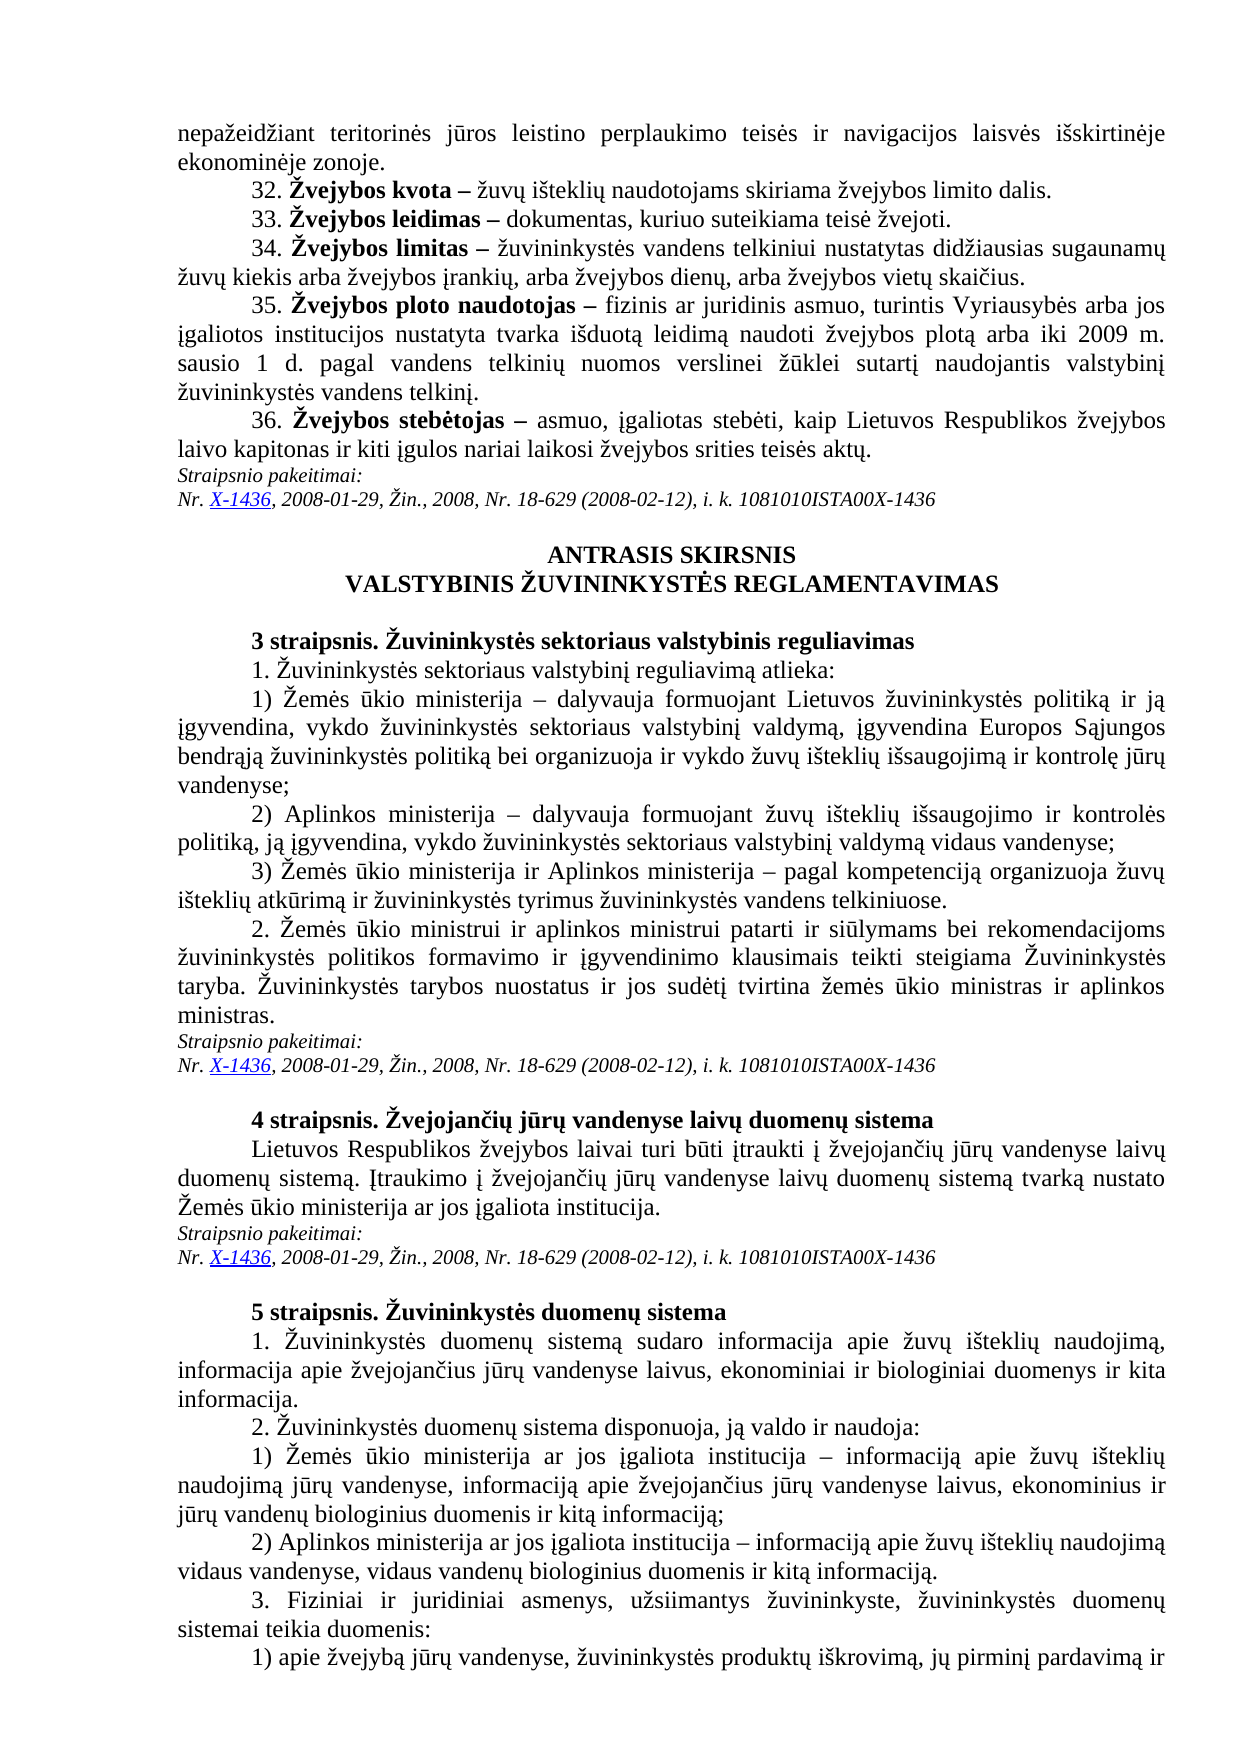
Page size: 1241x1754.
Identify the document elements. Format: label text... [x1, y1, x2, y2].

text ANTRASIS SKIRSNIS [177, 540, 1166, 569]
text 4 straipsnis. Žvejojančių jūrų vandenyse laivų duomenų sistema [177, 1106, 1166, 1134]
text nepažeidžiant teritorinės jūros leistino perplaukimo teisės ir navigacijos laisvės išskirtinėje ekonominėje zonoje. [177, 118, 1166, 176]
text 1) Žemės ūkio ministerija – dalyvauja formuojant Lietuvos žuvininkystės politiką ir ją įgyvendina, vykdo žuvininkystės sektoriaus valstybinį valdymą, įgyvendina Europos Sąjungos bendrąją žuvininkystės politiką bei organizuoja ir vykdo žuvų išteklių išsaugojimą ir kontrolę jūrų vandenyse; [177, 684, 1166, 799]
text 2) Aplinkos ministerija – dalyvauja formuojant žuvų išteklių išsaugojimo ir kontrolės politiką, ją įgyvendina, vykdo žuvininkystės sektoriaus valstybinį valdymą vidaus vandenyse; [177, 799, 1166, 856]
text 1. Žuvininkystės sektoriaus valstybinį reguliavimą atlieka: [177, 655, 1166, 684]
text Straipsnio pakeitimai: [177, 1029, 1166, 1053]
text 36. Žvejybos stebėtojas – asmuo, įgaliotas stebėti, kaip Lietuvos Respublikos žvejybos laivo kapitonas ir kiti įgulos nariai laikosi žvejybos srities teisės aktų. [177, 406, 1166, 463]
text 1) Žemės ūkio ministerija ar jos įgaliota institucija – informaciją apie žuvų išteklių naudojimą jūrų vandenyse, informaciją apie žvejojančius jūrų vandenyse laivus, ekonominius ir jūrų vandenų biologinius duomenis ir kitą informaciją; [177, 1441, 1166, 1527]
text Lietuvos Respublikos žvejybos laivai turi būti įtraukti į žvejojančių jūrų vandenyse laivų duomenų sistemą. Įtraukimo į žvejojančių jūrų vandenyse laivų duomenų sistemą tvarką nustato Žemės ūkio ministerija ar jos įgaliota institucija. [177, 1134, 1166, 1221]
text 3. Fiziniai ir juridiniai asmenys, užsiimantys žuvininkyste, žuvininkystės duomenų sistemai teikia duomenis: [177, 1585, 1166, 1642]
text 3 straipsnis. Žuvininkystės sektoriaus valstybinis reguliavimas [177, 626, 1166, 655]
text Straipsnio pakeitimai: [177, 1221, 1166, 1245]
text Nr. X-1436, 2008-01-29, Žin., 2008, Nr. 18-629 (2008-02-12), i. k. 1081010ISTA00X-1436 [177, 1053, 1166, 1077]
text 5 straipsnis. Žuvininkystės duomenų sistema [177, 1297, 1166, 1326]
text 34. Žvejybos limitas – žuvininkystės vandens telkiniui nustatytas didžiausias sugaunamų žuvų kiekis arba žvejybos įrankių, arba žvejybos dienų, arba žvejybos vietų skaičius. [177, 233, 1166, 291]
text 2. Žuvininkystės duomenų sistema disponuoja, ją valdo ir naudoja: [177, 1412, 1166, 1441]
text 1. Žuvininkystės duomenų sistemą sudaro informacija apie žuvų išteklių naudojimą, informacija apie žvejojančius jūrų vandenyse laivus, ekonominiai ir biologiniai duomenys ir kita informacija. [177, 1326, 1166, 1412]
text 3) Žemės ūkio ministerija ir Aplinkos ministerija – pagal kompetenciją organizuoja žuvų išteklių atkūrimą ir žuvininkystės tyrimus žuvininkystės vandens telkiniuose. [177, 856, 1166, 914]
text 35. Žvejybos ploto naudotojas – fizinis ar juridinis asmuo, turintis Vyriausybės arba jos įgaliotos institucijos nustatyta tvarka išduotą leidimą naudoti žvejybos plotą arba iki 2009 m. sausio 1 d. pagal vandens telkinių nuomos verslinei žūklei sutartį naudojantis valstybinį žuvininkystės vandens telkinį. [177, 291, 1166, 406]
text VALSTYBINIS ŽUVININKYSTĖS regLAMENTAvimas [177, 569, 1166, 597]
text Nr. X-1436, 2008-01-29, Žin., 2008, Nr. 18-629 (2008-02-12), i. k. 1081010ISTA00X-1436 [177, 487, 1166, 511]
text 1) apie žvejybą jūrų vandenyse, žuvininkystės produktų iškrovimą, jų pirminį pardavimą ir [177, 1642, 1166, 1671]
text 33. Žvejybos leidimas – dokumentas, kuriuo suteikiama teisė žvejoti. [177, 204, 1166, 233]
text 32. Žvejybos kvota – žuvų išteklių naudotojams skiriama žvejybos limito dalis. [177, 176, 1166, 204]
text 2. Žemės ūkio ministrui ir aplinkos ministrui patarti ir siūlymams bei rekomendacijoms žuvininkystės politikos formavimo ir įgyvendinimo klausimais teikti steigiama Žuvininkystės taryba. Žuvininkystės tarybos nuostatus ir jos sudėtį tvirtina žemės ūkio ministras ir aplinkos ministras. [177, 914, 1166, 1029]
text Straipsnio pakeitimai: [177, 463, 1166, 487]
text 2) Aplinkos ministerija ar jos įgaliota institucija – informaciją apie žuvų išteklių naudojimą vidaus vandenyse, vidaus vandenų biologinius duomenis ir kitą informaciją. [177, 1527, 1166, 1585]
text Nr. X-1436, 2008-01-29, Žin., 2008, Nr. 18-629 (2008-02-12), i. k. 1081010ISTA00X-1436 [177, 1245, 1166, 1269]
